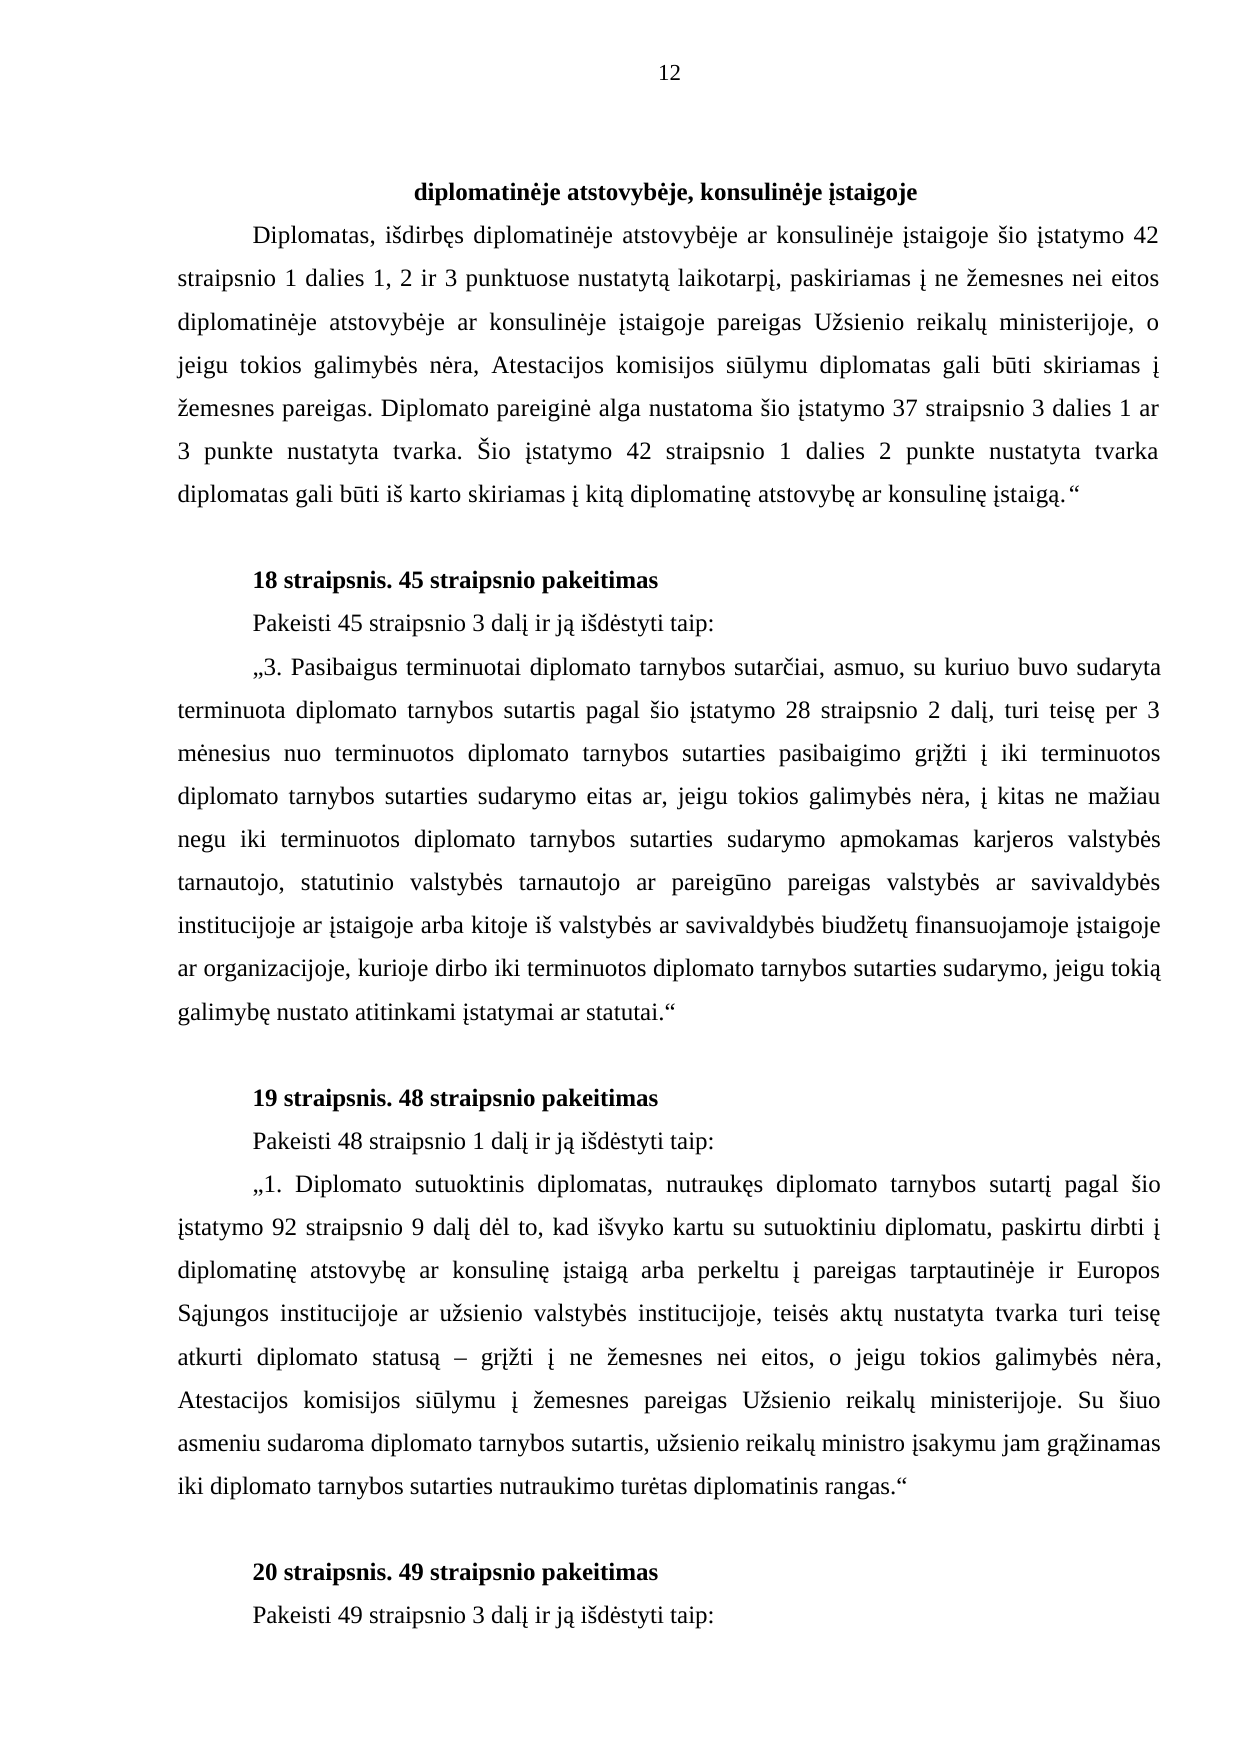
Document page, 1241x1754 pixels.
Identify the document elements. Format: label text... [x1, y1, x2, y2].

text „1. Diplomato sutuoktinis diplomatas, nutraukęs diplomato tarnybos sutartį pagal šio įstatymo 92 straipsnio 9 dalį dėl to, kad išvyko kartu su sutuoktiniu diplomatu, paskirtu dirbti į diplomatinę atstovybę ar konsulinę įstaigą arba perkeltu į pareigas tarptautinėje ir Europos Sąjungos institucijoje ar užsienio valstybės institucijoje, teisės aktų nustatyta tvarka turi teisę atkurti diplomato statusą – grįžti į ne žemesnes nei eitos, o jeigu tokios galimybės nėra, Atestacijos komisijos siūlymu į žemesnes pareigas Užsienio reikalų ministerijoje. Su šiuo asmeniu sudaroma diplomato tarnybos sutartis, užsienio reikalų ministro įsakymu jam grąžinamas iki diplomato tarnybos sutarties nutraukimo turėtas diplomatinis rangas.“ [177, 1169, 1162, 1500]
text 18 straipsnis. 45 straipsnio pakeitimas [177, 565, 1162, 594]
text „3. Pasibaigus terminuotai diplomato tarnybos sutarčiai, asmuo, su kuriuo buvo sudaryta terminuota diplomato tarnybos sutartis pagal šio įstatymo 28 straipsnio 2 dalį, turi teisę per 3 mėnesius nuo terminuotos diplomato tarnybos sutarties pasibaigimo grįžti į iki terminuotos diplomato tarnybos sutarties sudarymo eitas ar, jeigu tokios galimybės nėra, į kitas ne mažiau negu iki terminuotos diplomato tarnybos sutarties sudarymo apmokamas karjeros valstybės tarnautojo, statutinio valstybės tarnautojo ar pareigūno pareigas valstybės ar savivaldybės institucijoje ar įstaigoje arba kitoje iš valstybės ar savivaldybės biudžetų finansuojamoje įstaigoje ar organizacijoje, kurioje dirbo iki terminuotos diplomato tarnybos sutarties sudarymo, jeigu tokią galimybę nustato atitinkami įstatymai ar statutai.“ [177, 652, 1162, 1025]
text Diplomatas, išdirbęs diplomatinėje atstovybėje ar konsulinėje įstaigoje šio įstatymo 42 straipsnio 1 dalies 1, 2 ir 3 punktuose nustatytą laikotarpį, paskiriamas į ne žemesnes nei eitos diplomatinėje atstovybėje ar konsulinėje įstaigoje pareigas Užsienio reikalų ministerijoje, o jeigu tokios galimybės nėra, Atestacijos komisijos siūlymu diplomatas gali būti skiriamas į žemesnes pareigas. Diplomato pareiginė alga nustatoma šio įstatymo 37 straipsnio 3 dalies 1 ar 3 punkte nustatyta tvarka. Šio įstatymo 42 straipsnio 1 dalies 2 punkte nustatyta tvarka diplomatas gali būti iš karto skiriamas į kitą diplomatinę atstovybę ar konsulinę įstaigą.“ [177, 220, 1162, 508]
text diplomatinėje atstovybėje, konsulinėje įstaigoje [252, 177, 1162, 206]
text Pakeisti 48 straipsnio 1 dalį ir ją išdėstyti taip: [177, 1126, 1162, 1155]
text 19 straipsnis. 48 straipsnio pakeitimas [177, 1083, 1162, 1112]
text Pakeisti 45 straipsnio 3 dalį ir ją išdėstyti taip: [177, 608, 1162, 637]
text Pakeisti 49 straipsnio 3 dalį ir ją išdėstyti taip: [177, 1600, 1162, 1629]
text 20 straipsnis. 49 straipsnio pakeitimas [177, 1557, 1162, 1586]
